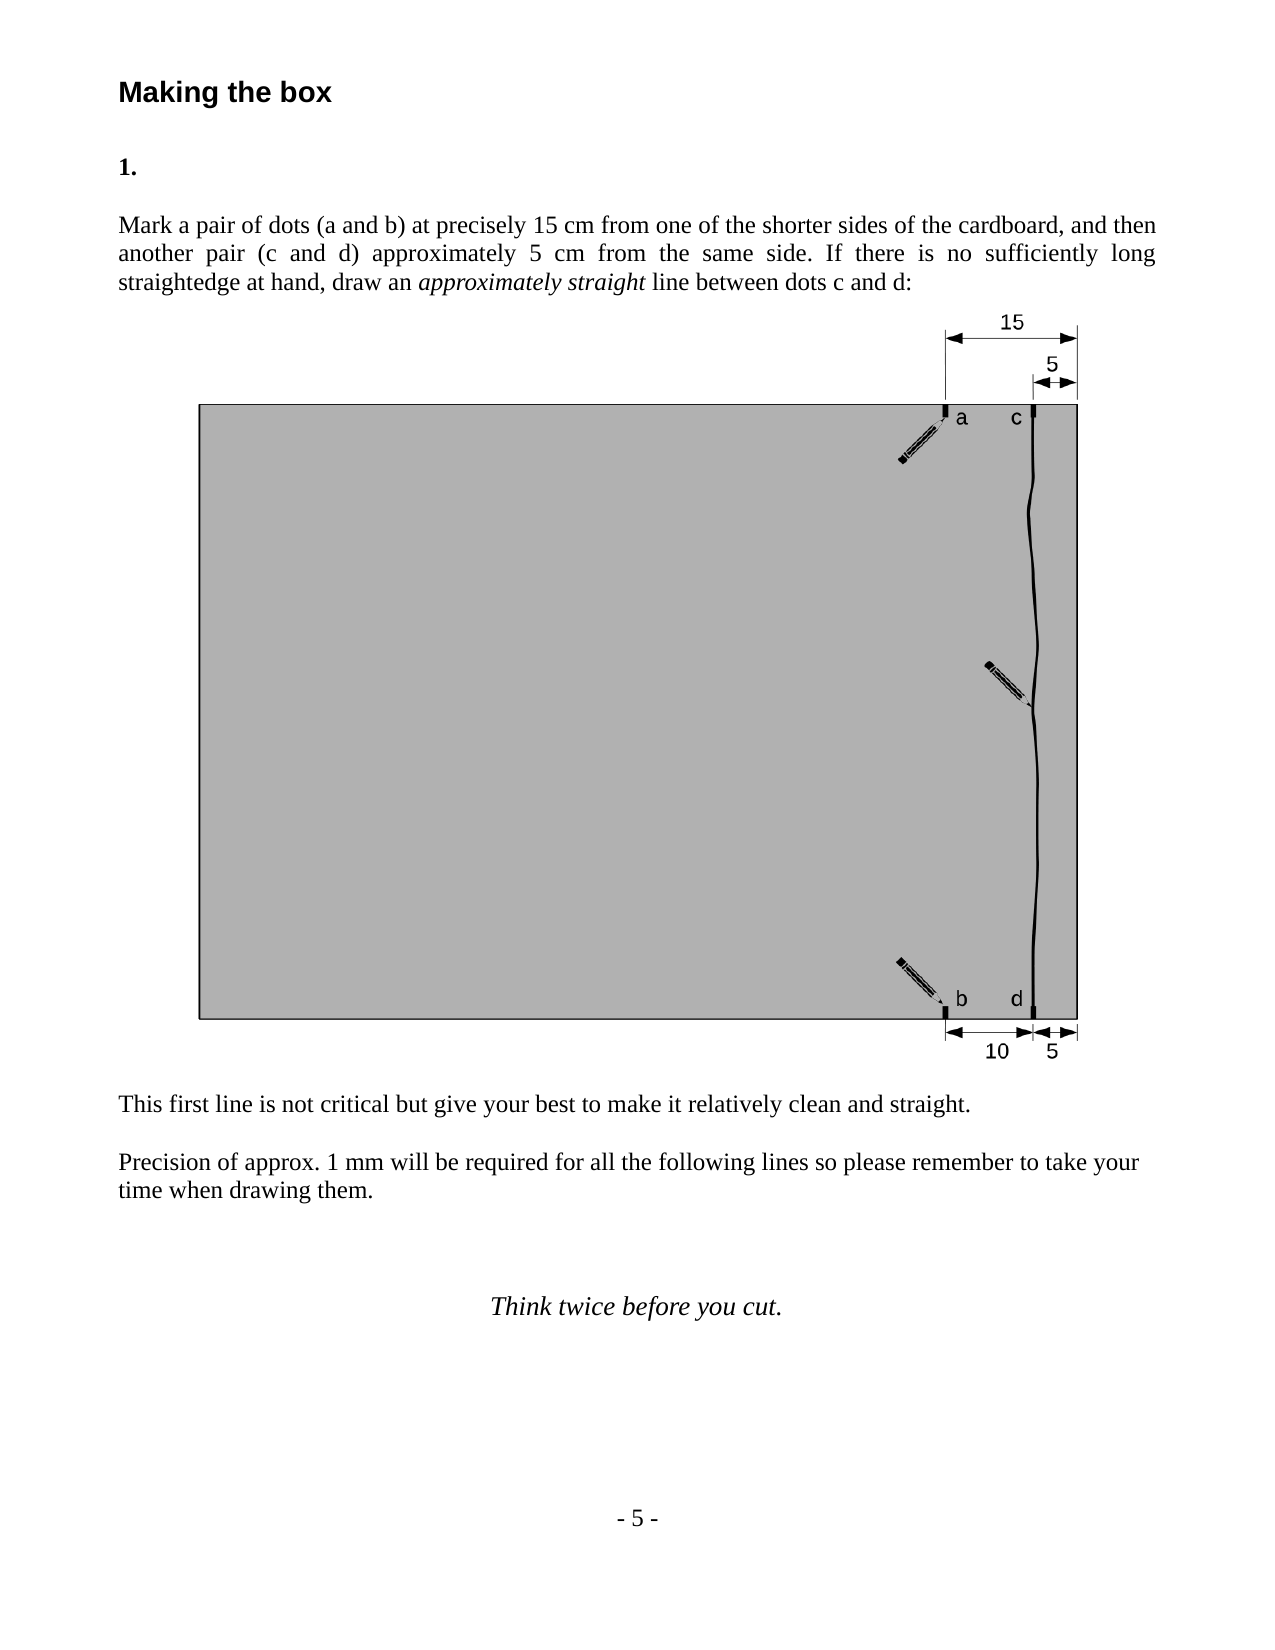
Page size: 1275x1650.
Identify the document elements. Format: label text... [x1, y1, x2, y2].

text 1. [118, 152, 1157, 181]
text Precision of approx. 1 mm will be required for all the following lines so please remember to take your time when drawing them. [118, 1147, 1157, 1204]
text Mark a pair of dots (a and b) at precisely 15 cm from one of the shorter sides of the cardboard, and then another pair (c and d) approximately 5 cm from the same side. If there is no sufficiently long straightedge at hand, draw an approximately straight line between dots c and d: [118, 210, 1157, 296]
text Think twice before you cut. [118, 1290, 1157, 1322]
text This first line is not critical but give your best to make it relatively clean and straight. [118, 1089, 1157, 1118]
subtitle Making the box [118, 75, 1157, 109]
picture [191, 310, 1084, 1061]
